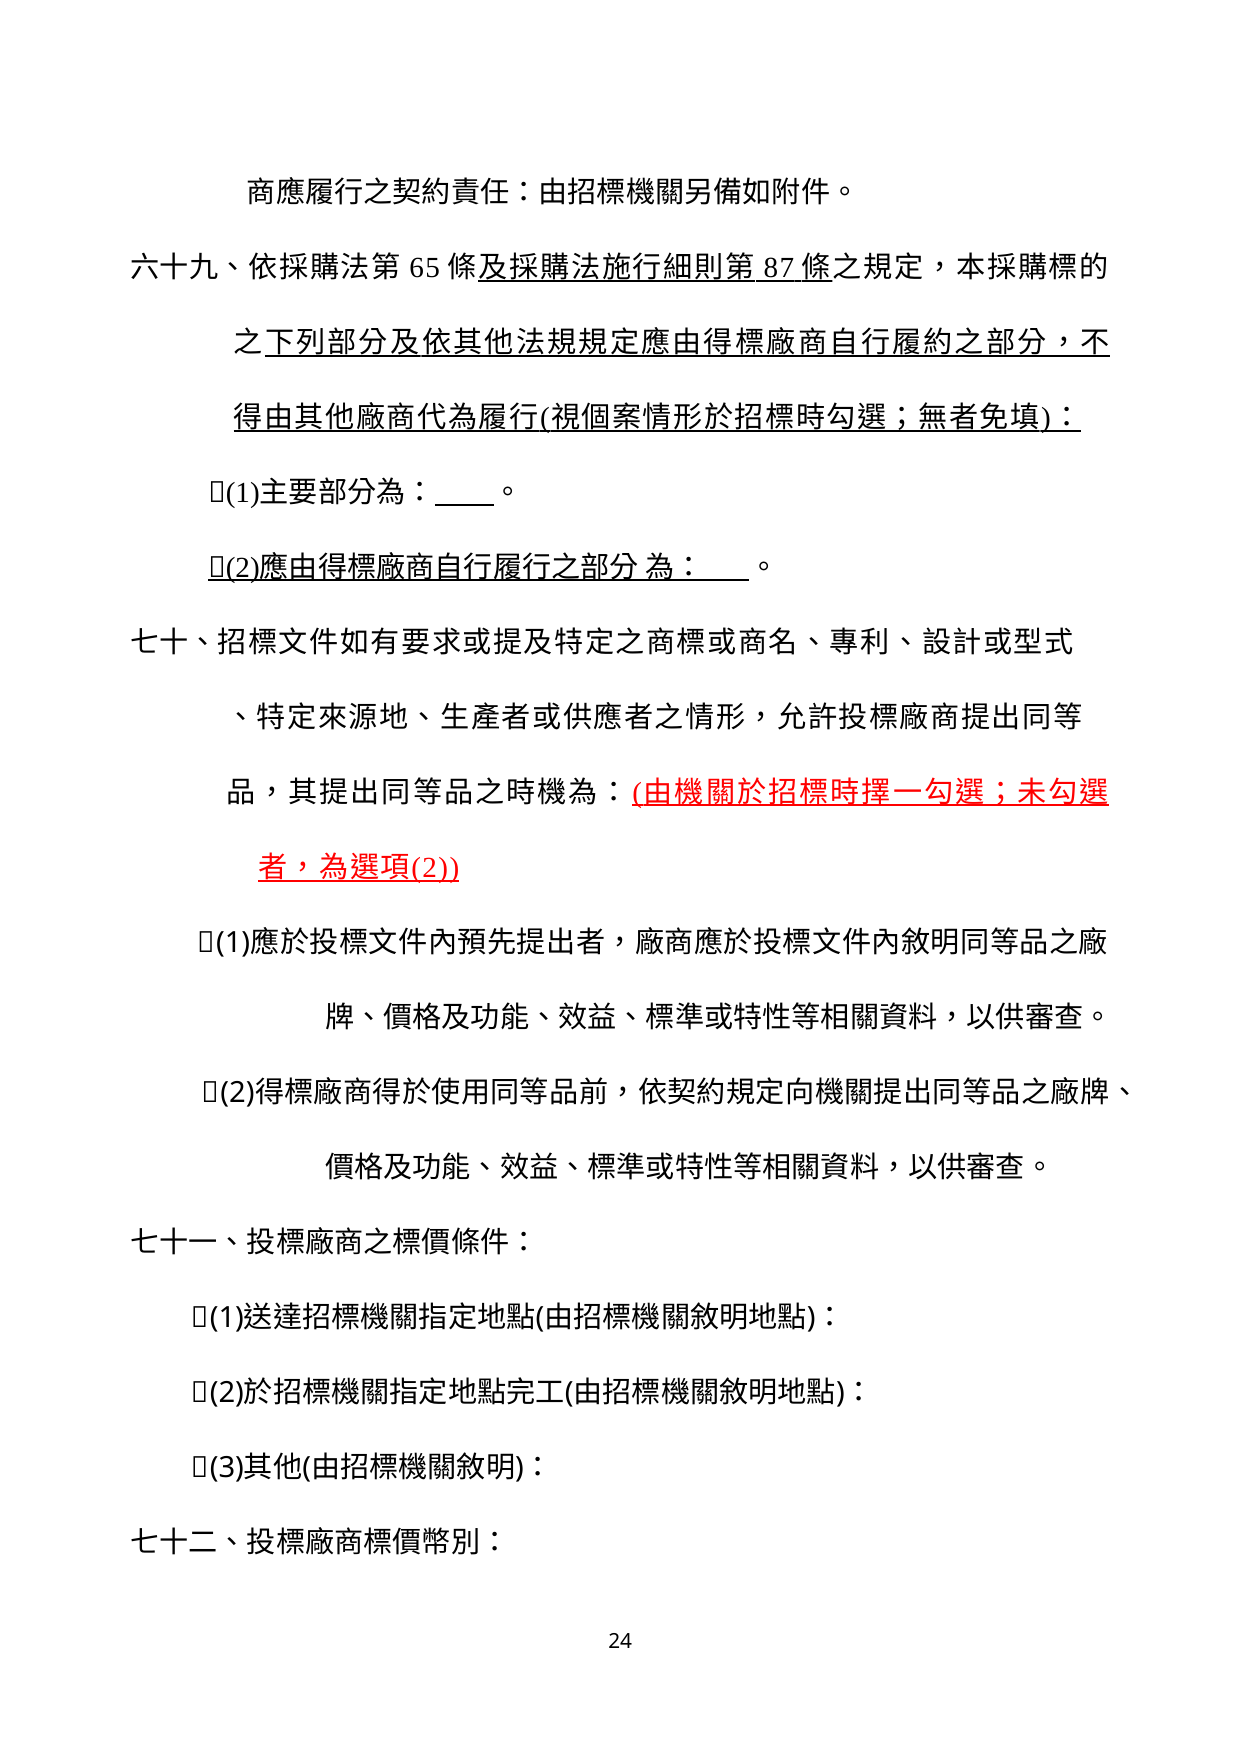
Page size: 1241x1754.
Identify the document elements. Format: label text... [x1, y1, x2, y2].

text (1)主要部分為： 。 [164, 446, 1110, 521]
text (2)於招標機關指定地點完工(由招標機關敘明地點)： [130, 1346, 1110, 1421]
text 、特定來源地、生產者或供應者之情形，允許投標廠商提出同等 [226, 671, 1110, 746]
text (1)應於投標文件內預先提出者，廠商應於投標文件內敘明同等品之廠牌、價格及功能、效益、標準或特性等相關資料，以供審查。 [130, 896, 1110, 1046]
text 商應履行之契約責任：由招標機關另備如附件。 [130, 146, 1110, 221]
text (2)得標廠商得於使用同等品前，依契約規定向機關提出同等品之廠牌、價格及功能、效益、標準或特性等相關資料，以供審查。 [130, 1046, 1110, 1196]
text (3)其他(由招標機關敘明)： [130, 1421, 1110, 1496]
text (2)應由得標廠商自行履行之部分 為： 。 [164, 521, 1110, 596]
text (1)送達招標機關指定地點(由招標機關敘明地點)： [130, 1271, 1110, 1346]
text 七十、招標文件如有要求或提及特定之商標或商名、專利、設計或型式 [130, 596, 1110, 671]
text 六十九、依採購法第65條及採購法施行細則第87條之規定，本採購標的之下列部分及依其他法規規定應由得標廠商自行履約之部分，不得由其他廠商代為履行(視個案情形於招標時勾選；無者免填)： [130, 221, 1110, 446]
text 七十二、投標廠商標價幣別： [130, 1496, 1110, 1571]
text 七十一、投標廠商之標價條件： [130, 1196, 1110, 1271]
text 品，其提出同等品之時機為：(由機關於招標時擇一勾選；未勾選者，為選項(2)) [226, 746, 1110, 896]
